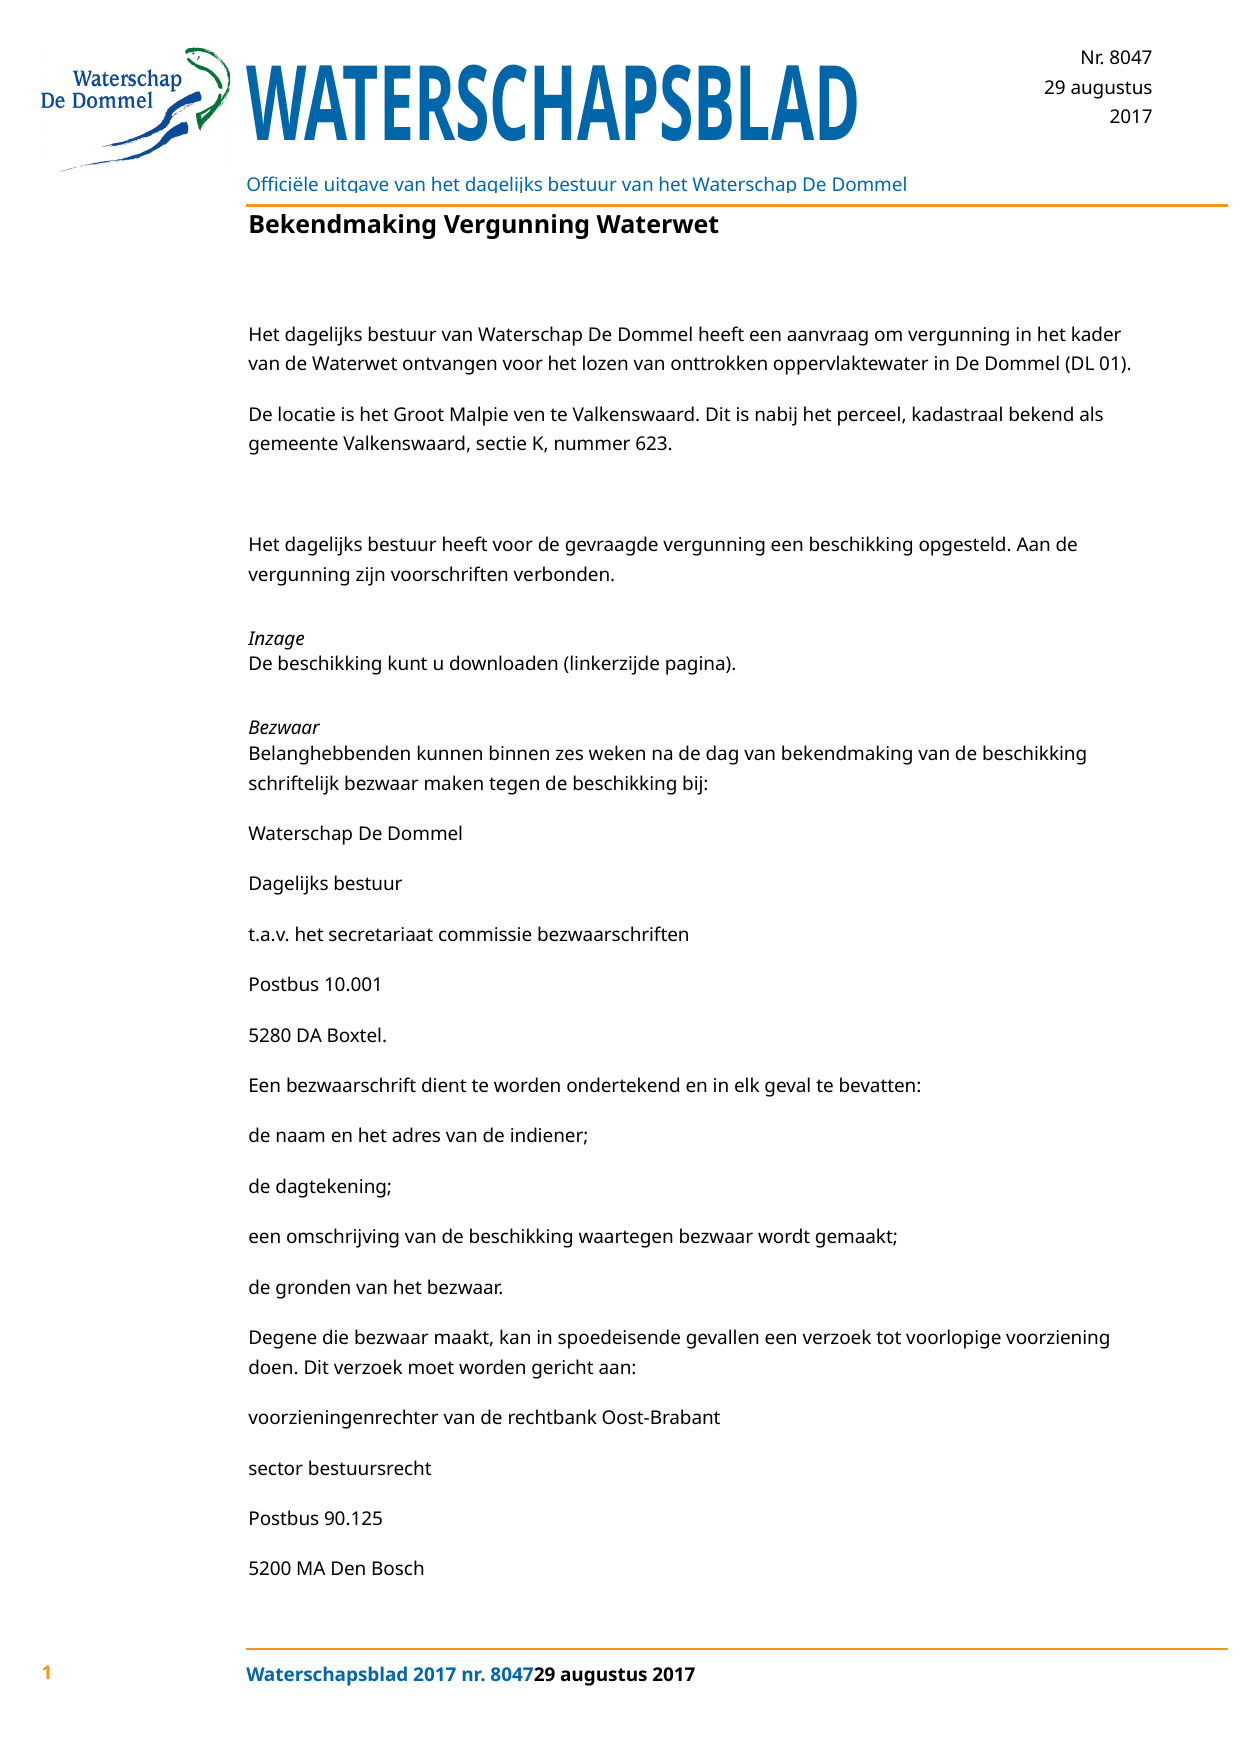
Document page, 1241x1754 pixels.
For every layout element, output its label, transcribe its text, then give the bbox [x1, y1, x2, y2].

text Degene die bezwaar maakt, kan in spoedeisende gevallen een verzoek tot voorlopige voorziening doen. Dit verzoek moet worden gericht aan: [248, 1324, 1152, 1379]
text Een bezwaarschrift dient te worden ondertekend en in elk geval te bevatten: [248, 1072, 1152, 1098]
text Bezwaar [248, 714, 1152, 740]
text De locatie is het Groot Malpie ven te Valkenswaard. Dit is nabij het perceel, kadastraal bekend als gemeente Valkenswaard, sectie K, nummer 623. [248, 401, 1152, 456]
text Bekendmaking Vergunning Waterwet [248, 207, 1152, 241]
text Postbus 10.001 [248, 971, 1152, 997]
text de dagtekening; [248, 1173, 1152, 1199]
text een omschrijving van de beschikking waartegen bezwaar wordt gemaakt; [248, 1223, 1152, 1249]
text Het dagelijks bestuur van Waterschap De Dommel heeft een aanvraag om vergunning in het kader van de Waterwet ontvangen voor het lozen van onttrokken oppervlaktewater in De Dommel (DL 01). [248, 321, 1152, 376]
text sector bestuursrecht [248, 1455, 1152, 1480]
text De beschikking kunt u downloaden (linkerzijde pagina). [248, 650, 1152, 676]
text t.a.v. het secretariaat commissie bezwaarschriften [248, 921, 1152, 947]
picture [41, 47, 231, 172]
text voorzieningenrechter van de rechtbank Oost-Brabant [248, 1404, 1152, 1430]
text Waterschap De Dommel [248, 820, 1152, 846]
text de gronden van het bezwaar. [248, 1274, 1152, 1299]
text Dagelijks bestuur [248, 871, 1152, 896]
text Inzage [248, 625, 1152, 650]
text Belanghebbenden kunnen binnen zes weken na de dag van bekendmaking van de beschikking schriftelijk bezwaar maken tegen de beschikking bij: [248, 740, 1152, 795]
text 5200 MA Den Bosch [248, 1556, 1152, 1581]
text 5280 DA Boxtel. [248, 1022, 1152, 1047]
text Postbus 90.125 [248, 1505, 1152, 1531]
text Het dagelijks bestuur heeft voor de gevraagde vergunning een beschikking opgesteld. Aan de vergunning zijn voorschriften verbonden. [248, 531, 1152, 586]
text de naam en het adres van de indiener; [248, 1123, 1152, 1148]
